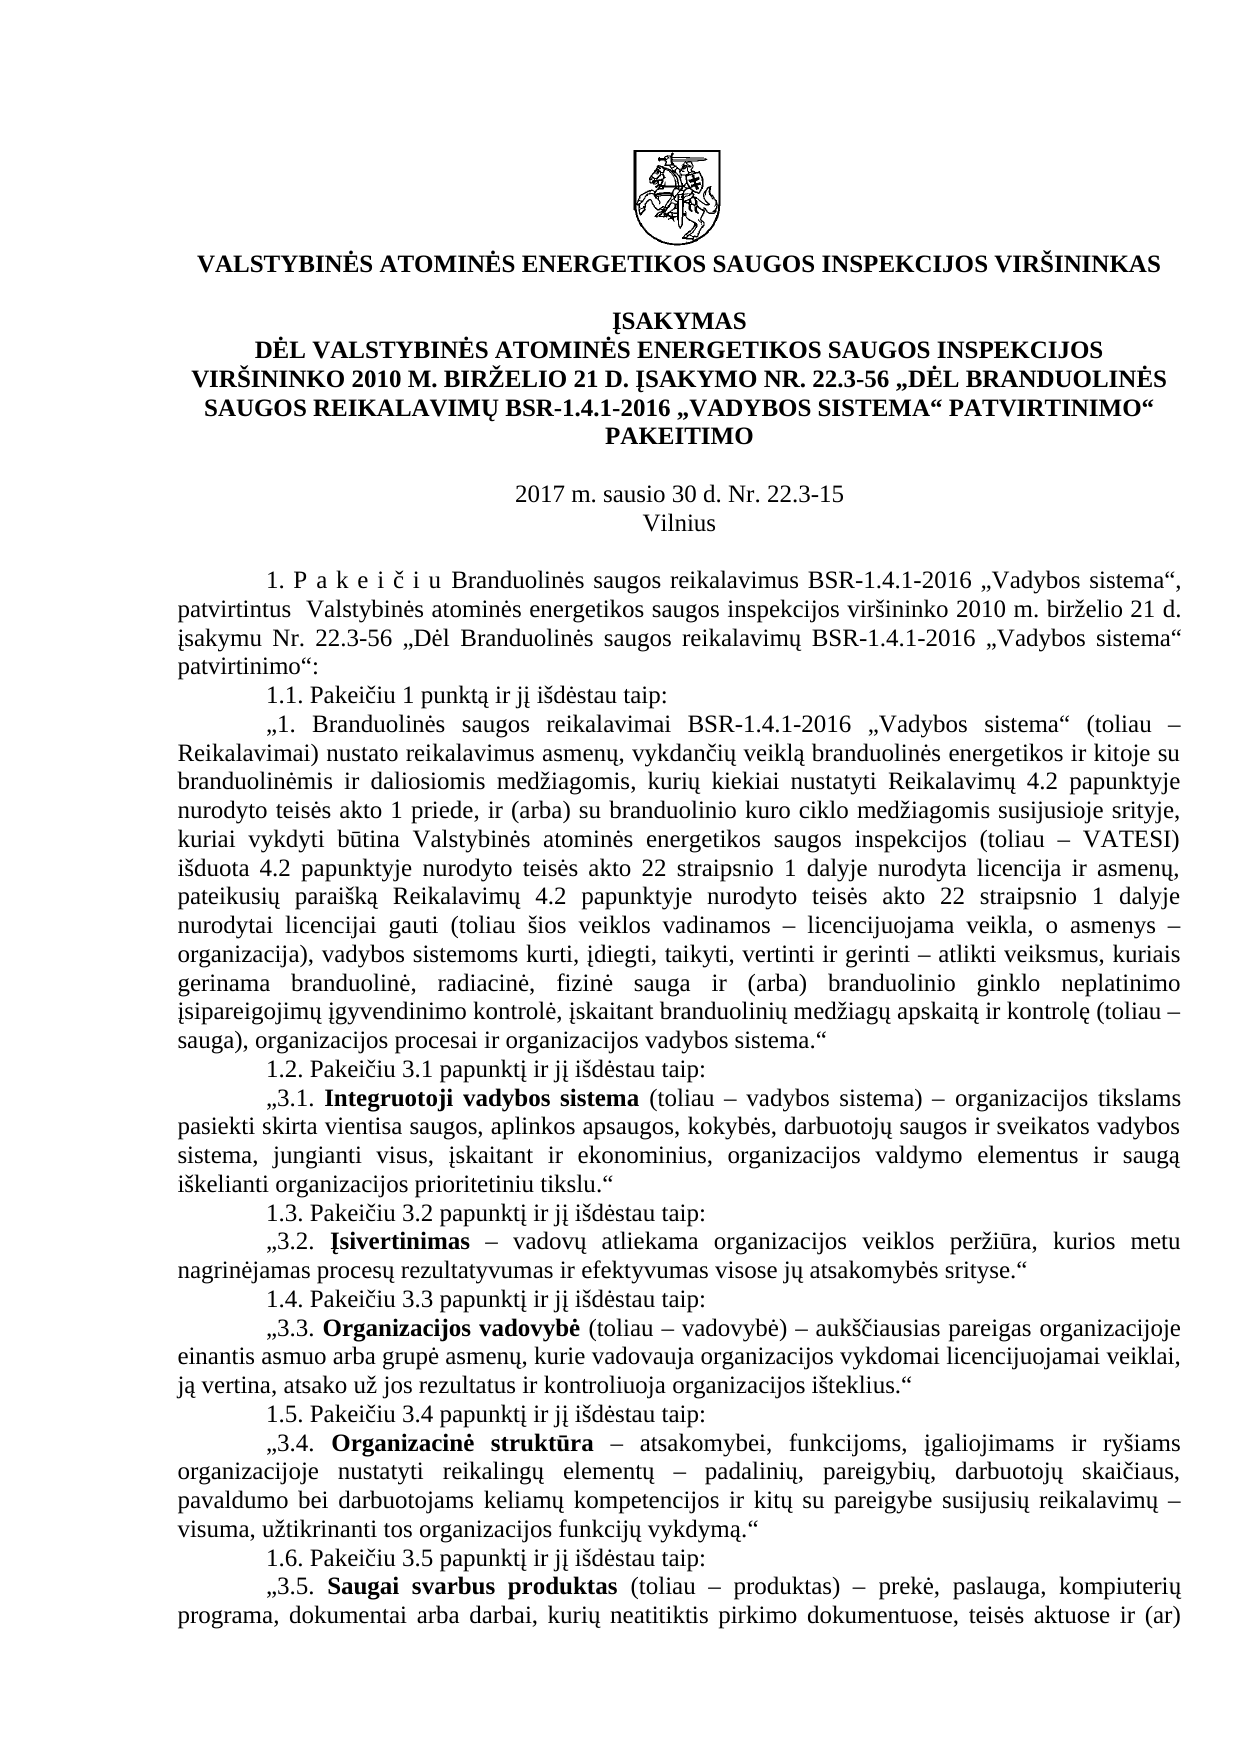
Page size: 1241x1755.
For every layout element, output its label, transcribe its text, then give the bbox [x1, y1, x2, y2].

text 1.3. Pakeičiu 3.2 papunktį ir jį išdėstau taip: [177, 1198, 1181, 1226]
text „3.3. Organizacijos vadovybė (toliau – vadovybė) – aukščiausias pareigas organizacijoje einantis asmuo arba grupė asmenų, kurie vadovauja organizacijos vykdomai licencijuojamai veiklai, ją vertina, atsako už jos rezultatus ir kontroliuoja organizacijos išteklius.“ [177, 1313, 1181, 1399]
text 1.6. Pakeičiu 3.5 papunktį ir jį išdėstau taip: [177, 1543, 1181, 1571]
text „3.1. Integruotoji vadybos sistema (toliau – vadybos sistema) – organizacijos tikslams pasiekti skirta vientisa saugos, aplinkos apsaugos, kokybės, darbuotojų saugos ir sveikatos vadybos sistema, jungianti visus, įskaitant ir ekonominius, organizacijos valdymo elementus ir saugą iškelianti organizacijos prioritetiniu tikslu.“ [177, 1083, 1181, 1198]
text 1. P a k e i č i u branduolinės saugos reikalavimus BSR-1.4.1-2016 „Vadybos sistema“, patvirtintus Valstybinės atominės energetikos saugos inspekcijos viršininko 2010 m. birželio 21 d. įsakymu Nr. 22.3-56 „Dėl branduolinės saugos reikalavimų BSR-1.4.1-2016 „Vadybos sistema“ patvirtinimo“: [177, 565, 1182, 680]
text „1. Branduolinės saugos reikalavimai BSR-1.4.1-2016 „Vadybos sistema“ (toliau – Reikalavimai) nustato reikalavimus asmenų, vykdančių veiklą branduolinės energetikos ir kitoje su branduolinėmis ir daliosiomis medžiagomis, kurių kiekiai nustatyti Reikalavimų 4.2 papunktyje nurodyto teisės akto 1 priede, ir (arba) su branduolinio kuro ciklo medžiagomis susijusioje srityje, kuriai vykdyti būtina Valstybinės atominės energetikos saugos inspekcijos (toliau – VATESI) išduota 4.2 papunktyje nurodyto teisės akto 22 straipsnio 1 dalyje nurodyta licencija ir asmenų, pateikusių paraišką Reikalavimų 4.2 papunktyje nurodyto teisės akto 22 straipsnio 1 dalyje nurodytai licencijai gauti (toliau šios veiklos vadinamos – licencijuojama veikla, o asmenys – organizacija), vadybos sistemoms kurti, įdiegti, taikyti, vertinti ir gerinti – atlikti veiksmus, kuriais gerinama branduolinė, radiacinė, fizinė sauga ir (arba) branduolinio ginklo neplatinimo įsipareigojimų įgyvendinimo kontrolė, įskaitant branduolinių medžiagų apskaitą ir kontrolę (toliau – sauga), organizacijos procesai ir organizacijos vadybos sistema.“ [177, 709, 1181, 1054]
text Vilnius [177, 508, 1181, 536]
text „3.2. Įsivertinimas – vadovų atliekama organizacijos veiklos peržiūra, kurios metu nagrinėjamas procesų rezultatyvumas ir efektyvumas visose jų atsakomybės srityse.“ [177, 1226, 1181, 1284]
text 1.1. Pakeičiu 1 punktą ir jį išdėstau taip: [177, 680, 1181, 709]
text 1.4. Pakeičiu 3.3 papunktį ir jį išdėstau taip: [177, 1284, 1181, 1313]
text VALSTYBINĖS ATOMINĖS ENERGETIKOS SAUGOS INSPEKCIJOS VIRŠININKAS [177, 249, 1181, 278]
text ĮSAKYMAS DĖL VALSTYBINĖS ATOMINĖS ENERGETIKOS SAUGOS INSPEKCIJOS VIRŠININKO 2010 M. BIRŽELIO 21 D. ĮSAKYMO NR. 22.3-56 „DĖL BRANDUOLINĖS SAUGOS REIKALAVIMŲ BSR-1.4.1-2016 „VADYBOS SISTEMA“ PATVIRTINIMO“ PAKEITIMO [177, 306, 1181, 450]
text 1.2. Pakeičiu 3.1 papunktį ir jį išdėstau taip: [177, 1054, 1181, 1083]
text 2017 m. sausio 30 d. Nr. 22.3-15 [177, 479, 1181, 508]
text „3.5. Saugai svarbus produktas (toliau – produktas) – prekė, paslauga, kompiuterių programa, dokumentai arba darbai, kurių neatitiktis pirkimo dokumentuose, teisės aktuose ir (ar) [177, 1571, 1181, 1629]
text „3.4. Organizacinė struktūra – atsakomybei, funkcijoms, įgaliojimams ir ryšiams organizacijoje nustatyti reikalingų elementų – padalinių, pareigybių, darbuotojų skaičiaus, pavaldumo bei darbuotojams keliamų kompetencijos ir kitų su pareigybe susijusių reikalavimų – visuma, užtikrinanti tos organizacijos funkcijų vykdymą.“ [177, 1428, 1181, 1543]
text 1.5. Pakeičiu 3.4 papunktį ir jį išdėstau taip: [177, 1399, 1181, 1428]
